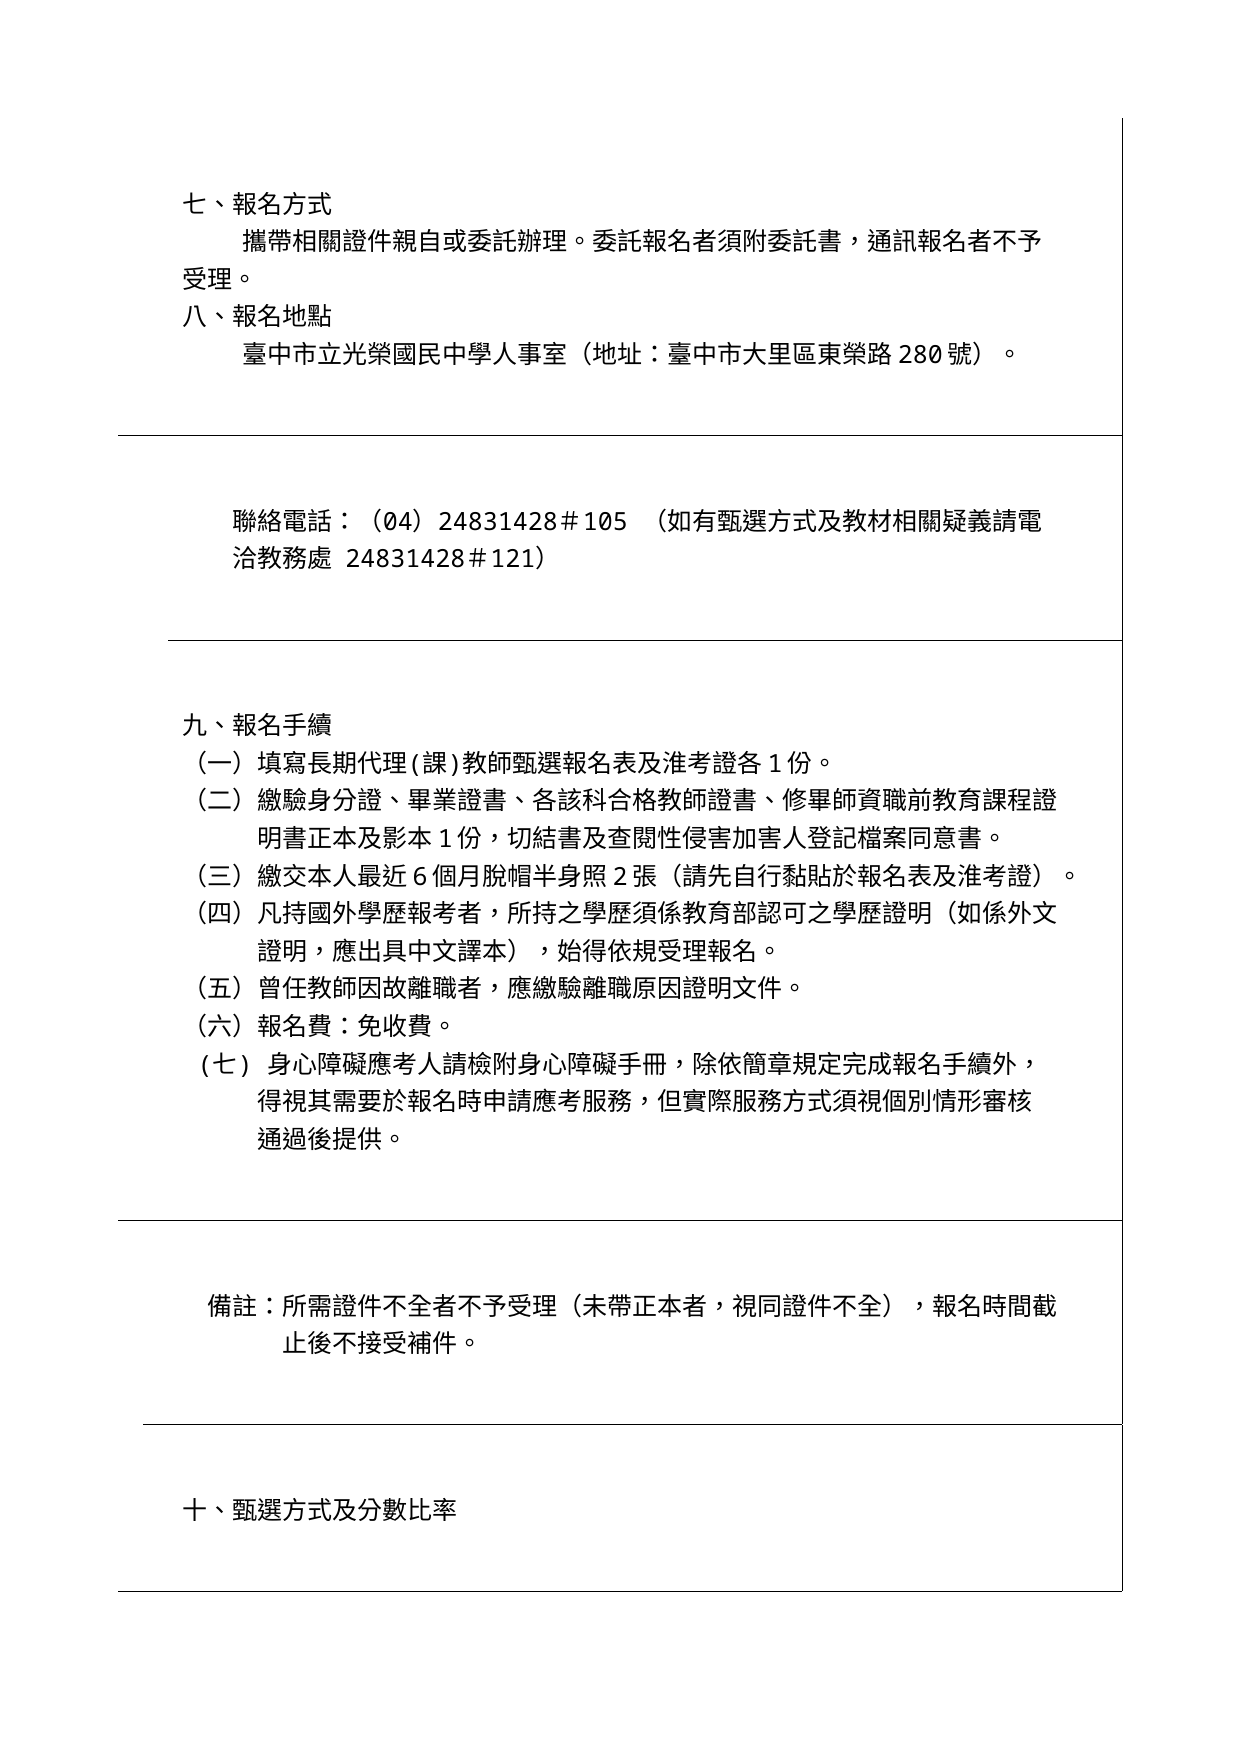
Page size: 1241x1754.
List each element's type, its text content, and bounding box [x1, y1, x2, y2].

subtitle （四）凡持國外學歷報考者，所持之學歷須係教育部認可之學歷證明（如係外文證明，應出具中文譯本），始得依規受理報名。 [118, 892, 1122, 967]
subtitle 十、甄選方式及分數比率 [118, 1424, 1122, 1591]
subtitle （一）填寫長期代理(課)教師甄選報名表及淮考證各1份。 [118, 742, 1122, 779]
subtitle （五）曾任教師因故離職者，應繳驗離職原因證明文件。 [118, 967, 1122, 1005]
subtitle （三）繳交本人最近6個月脫帽半身照2張（請先自行黏貼於報名表及淮考證）。 [118, 855, 1122, 892]
subtitle （六）報名費：免收費。 [118, 1005, 1122, 1043]
subtitle 九、報名手續 [118, 640, 1122, 742]
subtitle 八、報名地點 臺中市立光榮國民中學人事室（地址：臺中市大里區東榮路280號）。 [118, 296, 1122, 435]
subtitle 七、報名方式 攜帶相關證件親自或委託辦理。委託報名者須附委託書，通訊報名者不予受理。 [118, 118, 1122, 296]
subtitle （二）繳驗身分證、畢業證書、各該科合格教師證書、修畢師資職前教育課程證明書正本及影本1份，切結書及查閱性侵害加害人登記檔案同意書。 [118, 779, 1122, 855]
subtitle (七) 身心障礙應考人請檢附身心障礙手冊，除依簡章規定完成報名手續外，得視其需要於報名時申請應考服務，但實際服務方式須視個別情形審核通過後提供。 [118, 1043, 1122, 1220]
subtitle 備註：所需證件不全者不予受理（未帶正本者，視同證件不全），報名時間截止後不接受補件。 [143, 1220, 1122, 1424]
subtitle 聯絡電話：（04）24831428＃105 （如有甄選方式及教材相關疑義請電洽教務處 24831428＃121） [168, 435, 1122, 640]
